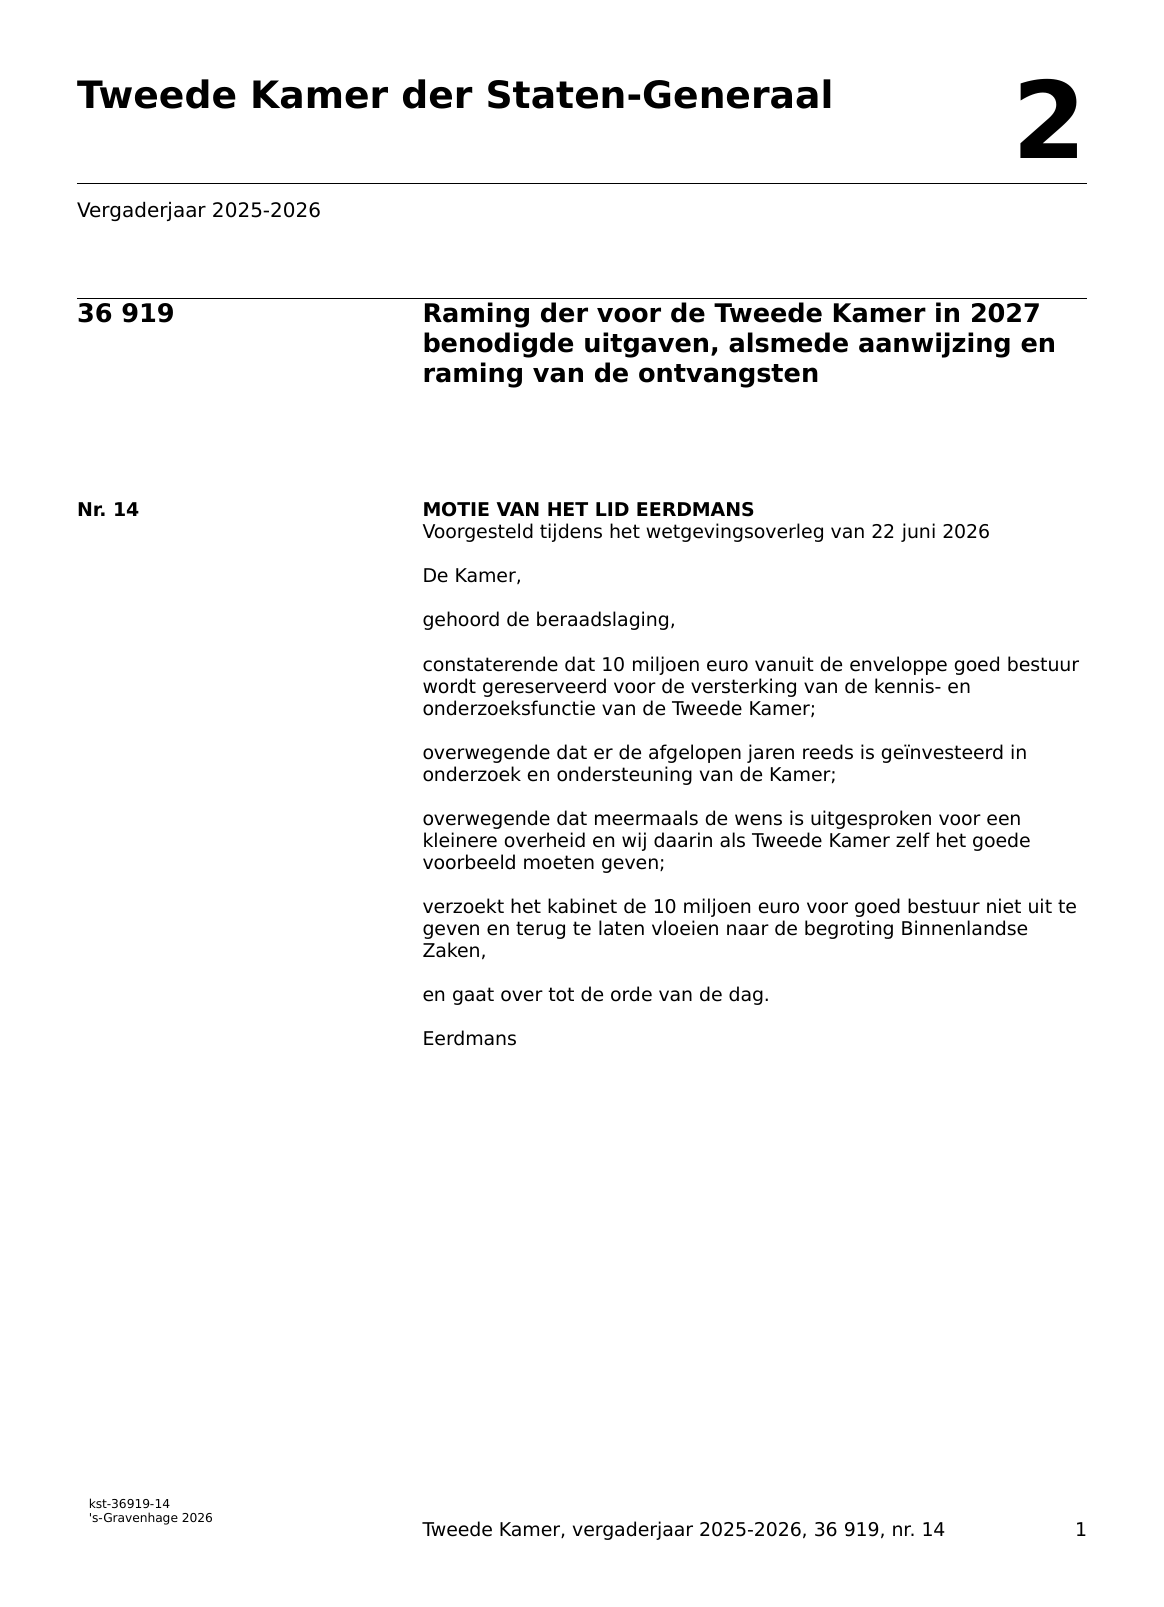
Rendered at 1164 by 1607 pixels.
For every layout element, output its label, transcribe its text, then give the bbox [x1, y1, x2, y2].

text overwegende dat meermaals de wens is uitgesproken voor een kleinere overheid en wij daarin als Tweede Kamer zelf het goede voorbeeld moeten geven; [422, 808, 1087, 874]
table_header 2 [886, 59, 1087, 183]
table_cell Vergaderjaar 2025-2026 [77, 184, 1087, 298]
text Eerdmans [422, 1028, 1087, 1050]
table_header Tweede Kamer der Staten-Generaal [77, 59, 886, 183]
text 's-Gravenhage 2026 [88, 1511, 323, 1525]
text verzoekt het kabinet de 10 miljoen euro voor goed bestuur niet uit te geven en terug te laten vloeien naar de begroting Binnenlandse Zaken, [422, 896, 1087, 962]
subtitle 36 919 Raming der voor de Tweede Kamer in 2027 benodigde uitgaven, alsmede aanwijzing en raming van de ontvangsten [77, 299, 1087, 388]
text De Kamer, [422, 565, 1087, 587]
text en gaat over tot de orde van de dag. [422, 984, 1087, 1006]
text gehoord de beraadslaging, [422, 609, 1087, 631]
text Voorgesteld tijdens het wetgevingsoverleg van 22 juni 2026 [422, 521, 1087, 543]
text overwegende dat er de afgelopen jaren reeds is geïnvesteerd in onderzoek en ondersteuning van de Kamer; [422, 742, 1087, 786]
text kst-36919-14 [88, 1497, 323, 1511]
text constaterende dat 10 miljoen euro vanuit de enveloppe goed bestuur wordt gereserveerd voor de versterking van de kennis- en onderzoeksfunctie van de Tweede Kamer; [422, 653, 1087, 719]
subtitle Nr. 14 MOTIE VAN HET LID EERDMANS [77, 499, 1087, 521]
